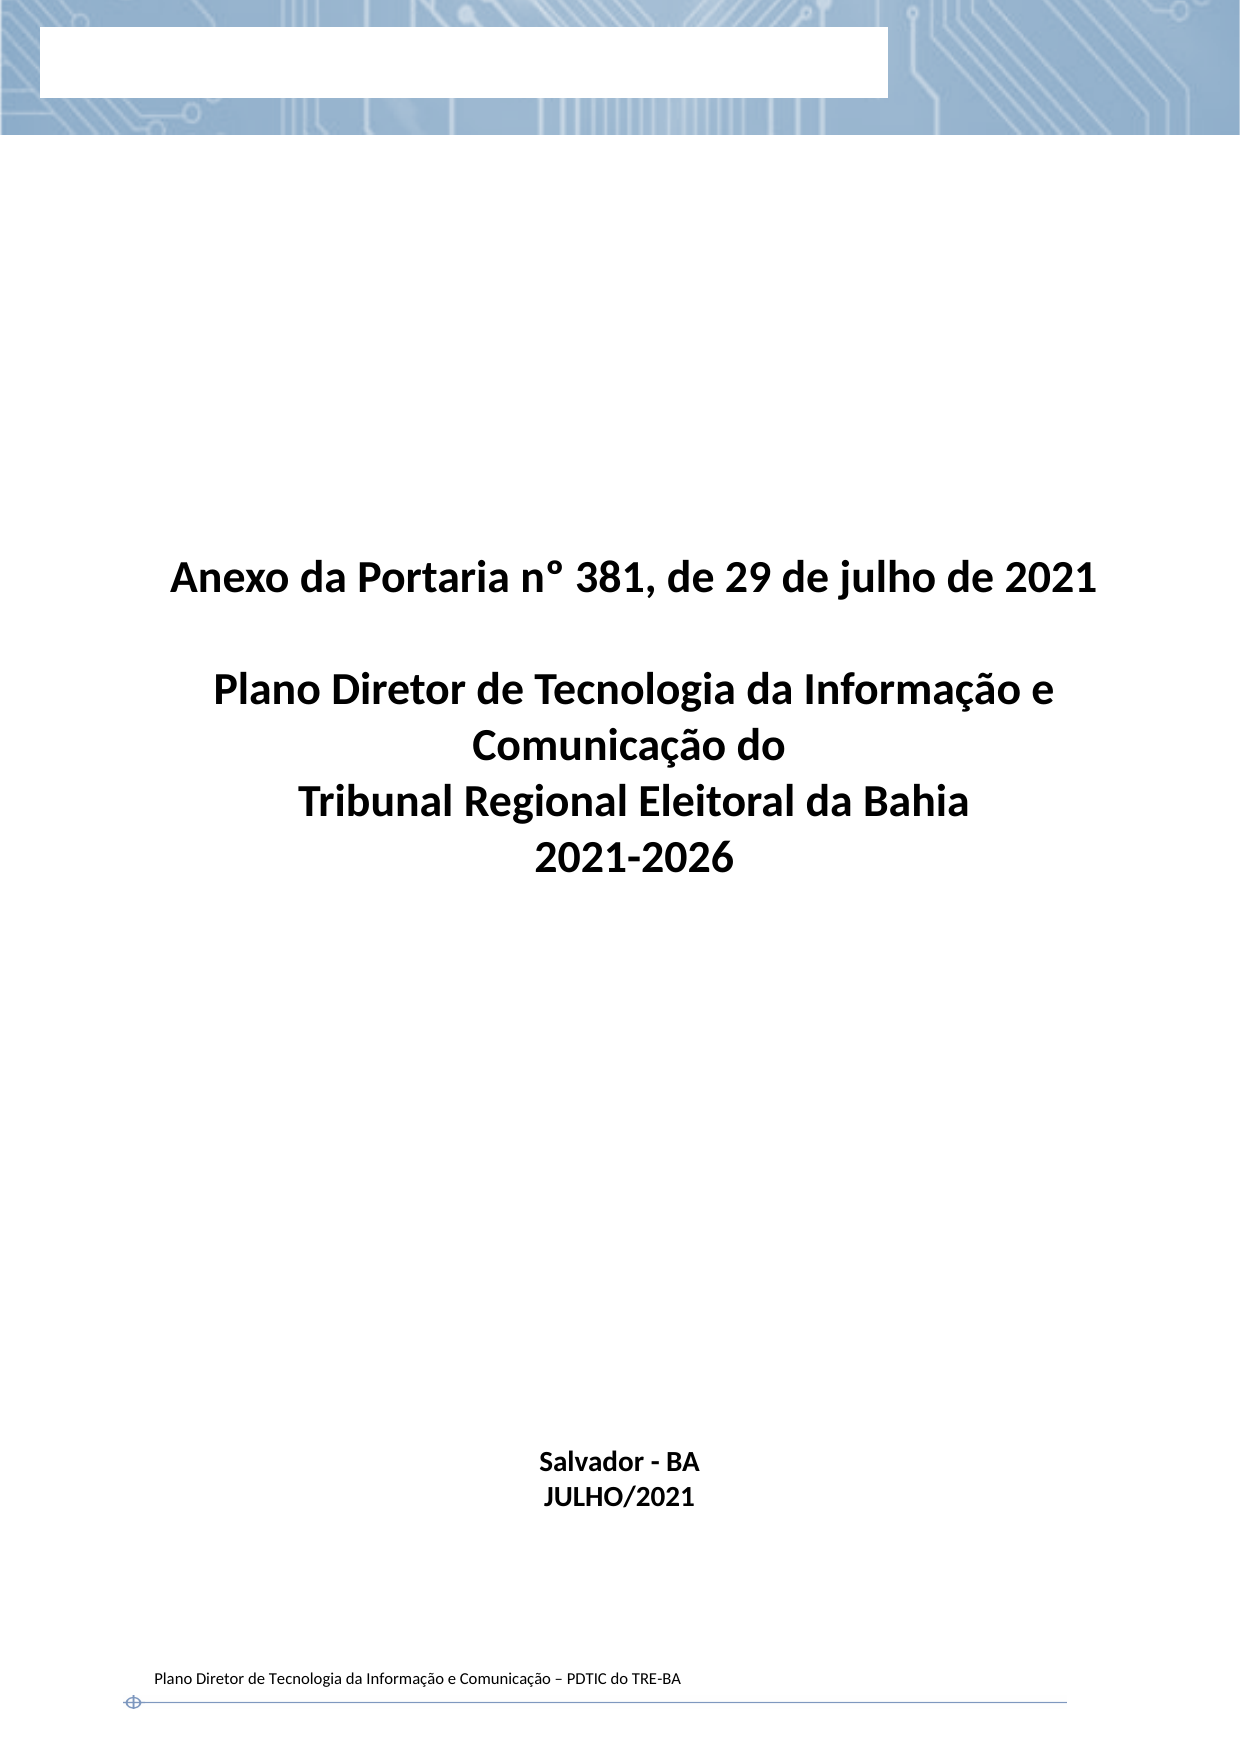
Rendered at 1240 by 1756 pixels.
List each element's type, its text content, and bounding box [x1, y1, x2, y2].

text Salvador - BA [154, 1443, 1084, 1478]
text 2021-2026 [154, 828, 1114, 883]
text JULHO/2021 [154, 1478, 1084, 1514]
text Anexo da Portaria nº 381, de 29 de julho de 2021 [154, 548, 1114, 604]
text Plano Diretor de Tecnologia da Informação e Comunicação do [154, 660, 1114, 772]
text Tribunal Regional Eleitoral da Bahia [154, 772, 1114, 828]
